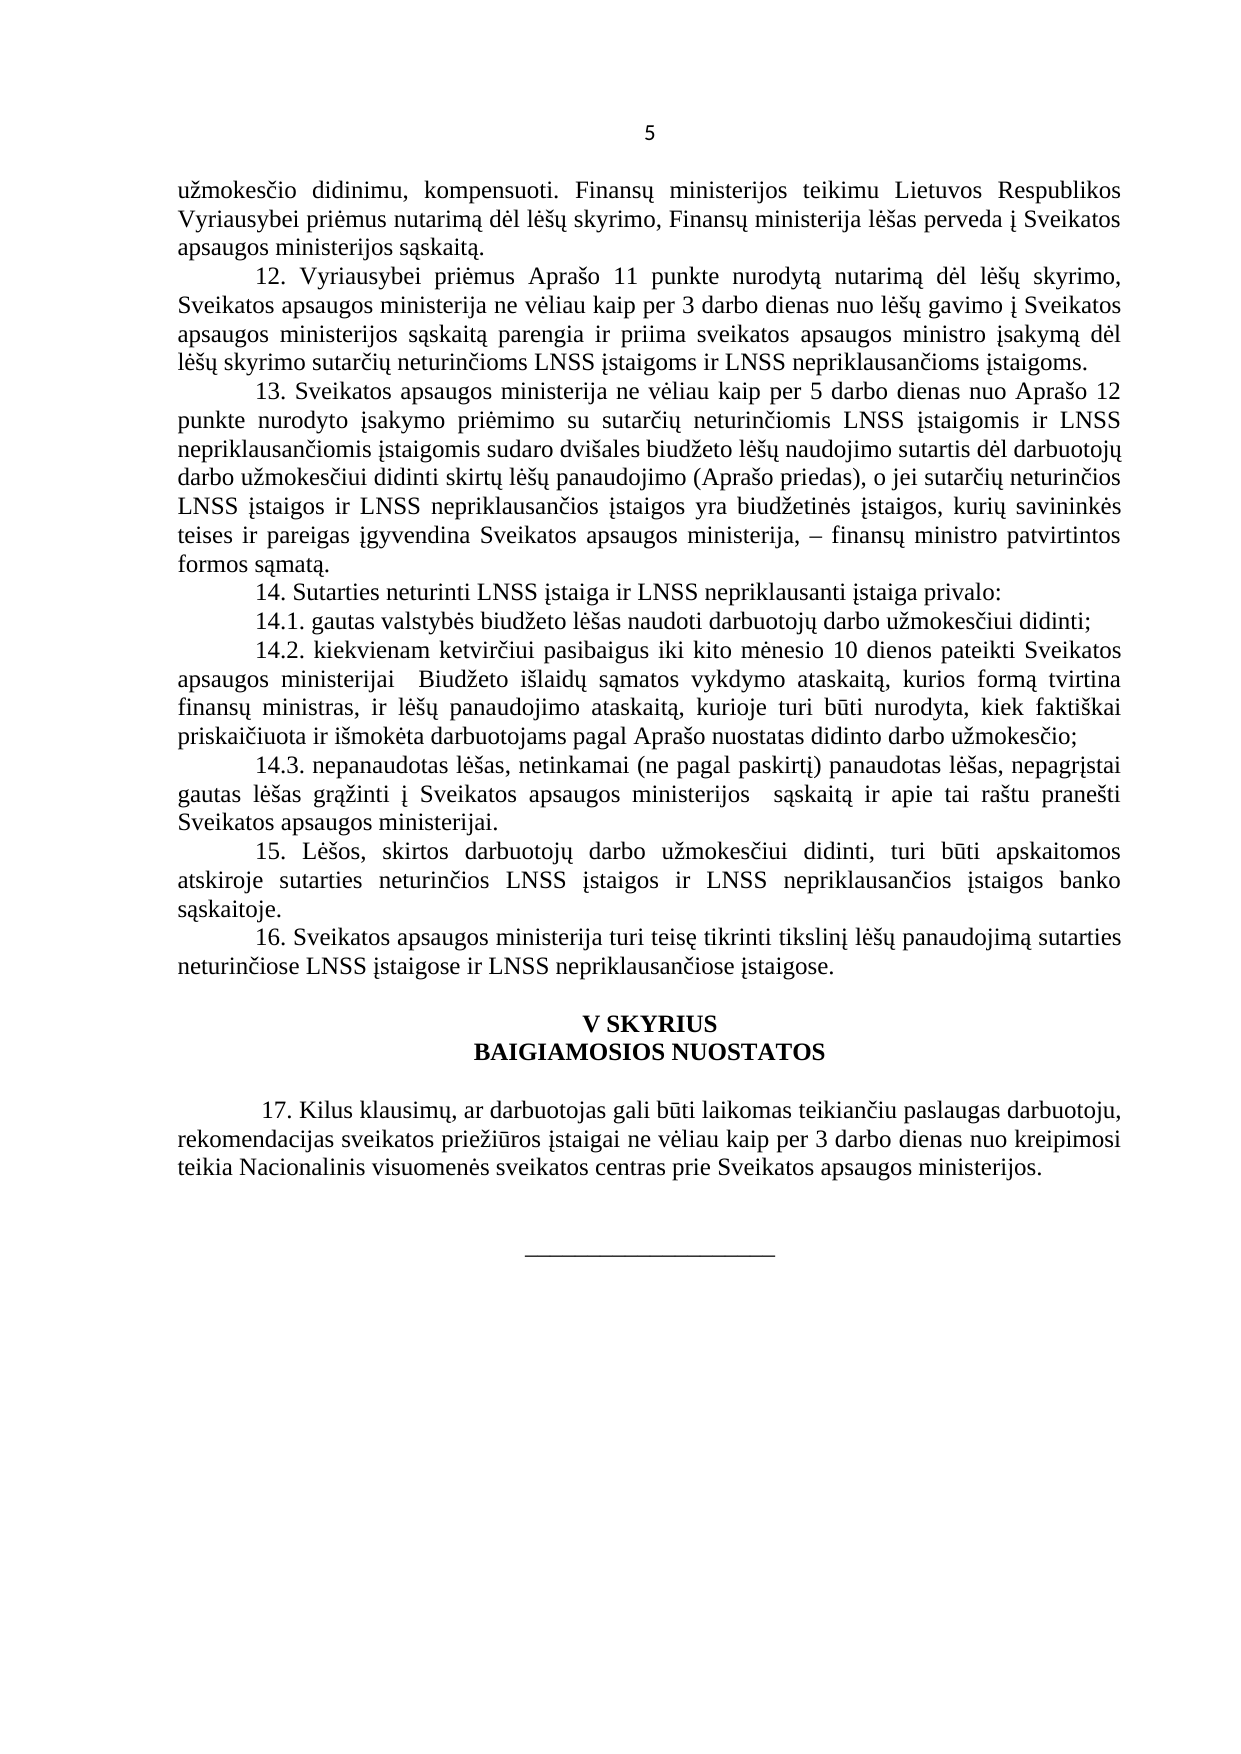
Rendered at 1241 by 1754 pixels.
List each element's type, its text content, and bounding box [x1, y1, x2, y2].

text užmokesčio didinimu, kompensuoti. Finansų ministerijos teikimu Lietuvos Respublikos Vyriausybei priėmus nutarimą dėl lėšų skyrimo, Finansų ministerija lėšas perveda į Sveikatos apsaugos ministerijos sąskaitą. [177, 175, 1122, 261]
text 14.2. kiekvienam ketvirčiui pasibaigus iki kito mėnesio 10 dienos pateikti Sveikatos apsaugos ministerijai Biudžeto išlaidų sąmatos vykdymo ataskaitą, kurios formą tvirtina finansų ministras, ir lėšų panaudojimo ataskaitą, kurioje turi būti nurodyta, kiek faktiškai priskaičiuota ir išmokėta darbuotojams pagal Aprašo nuostatas didinto darbo užmokesčio; [177, 635, 1122, 750]
text 14. Sutarties neturinti LNSS įstaiga ir LNSS nepriklausanti įstaiga privalo: [177, 577, 1122, 606]
text 13. Sveikatos apsaugos ministerija ne vėliau kaip per 5 darbo dienas nuo Aprašo 12 punkte nurodyto įsakymo priėmimo su sutarčių neturinčiomis LNSS įstaigomis ir LNSS nepriklausančiomis įstaigomis sudaro dvišales biudžeto lėšų naudojimo sutartis dėl darbuotojų darbo užmokesčiui didinti skirtų lėšų panaudojimo (Aprašo priedas), o jei sutarčių neturinčios LNSS įstaigos ir LNSS nepriklausančios įstaigos yra biudžetinės įstaigos, kurių savininkės teises ir pareigas įgyvendina Sveikatos apsaugos ministerija, – finansų ministro patvirtintos formos sąmatą. [177, 376, 1122, 577]
text 17. Kilus klausimų, ar darbuotojas gali būti laikomas teikiančiu paslaugas darbuotoju, rekomendacijas sveikatos priežiūros įstaigai ne vėliau kaip per 3 darbo dienas nuo kreipimosi teikia Nacionalinis visuomenės sveikatos centras prie Sveikatos apsaugos ministerijos. [177, 1095, 1122, 1181]
text 12. Vyriausybei priėmus Aprašo 11 punkte nurodytą nutarimą dėl lėšų skyrimo, Sveikatos apsaugos ministerija ne vėliau kaip per 3 darbo dienas nuo lėšų gavimo į Sveikatos apsaugos ministerijos sąskaitą parengia ir priima sveikatos apsaugos ministro įsakymą dėl lėšų skyrimo sutarčių neturinčioms LNSS įstaigoms ir LNSS nepriklausančioms įstaigoms. [177, 261, 1122, 376]
text 15. Lėšos, skirtos darbuotojų darbo užmokesčiui didinti, turi būti apskaitomos atskiroje sutarties neturinčios LNSS įstaigos ir LNSS nepriklausančios įstaigos banko sąskaitoje. [177, 836, 1122, 922]
text V SKYRIUS [177, 1009, 1122, 1037]
text –––––––––––––––––––– [177, 1239, 1122, 1267]
text BAIGIAMOSIOS NUOSTATOS [177, 1037, 1122, 1066]
text 14.3. nepanaudotas lėšas, netinkamai (ne pagal paskirtį) panaudotas lėšas, nepagrįstai gautas lėšas grąžinti į Sveikatos apsaugos ministerijos sąskaitą ir apie tai raštu pranešti Sveikatos apsaugos ministerijai. [177, 750, 1122, 836]
text 16. Sveikatos apsaugos ministerija turi teisę tikrinti tikslinį lėšų panaudojimą sutarties neturinčiose LNSS įstaigose ir LNSS nepriklausančiose įstaigose. [177, 922, 1122, 980]
text 14.1. gautas valstybės biudžeto lėšas naudoti darbuotojų darbo užmokesčiui didinti; [177, 606, 1122, 635]
